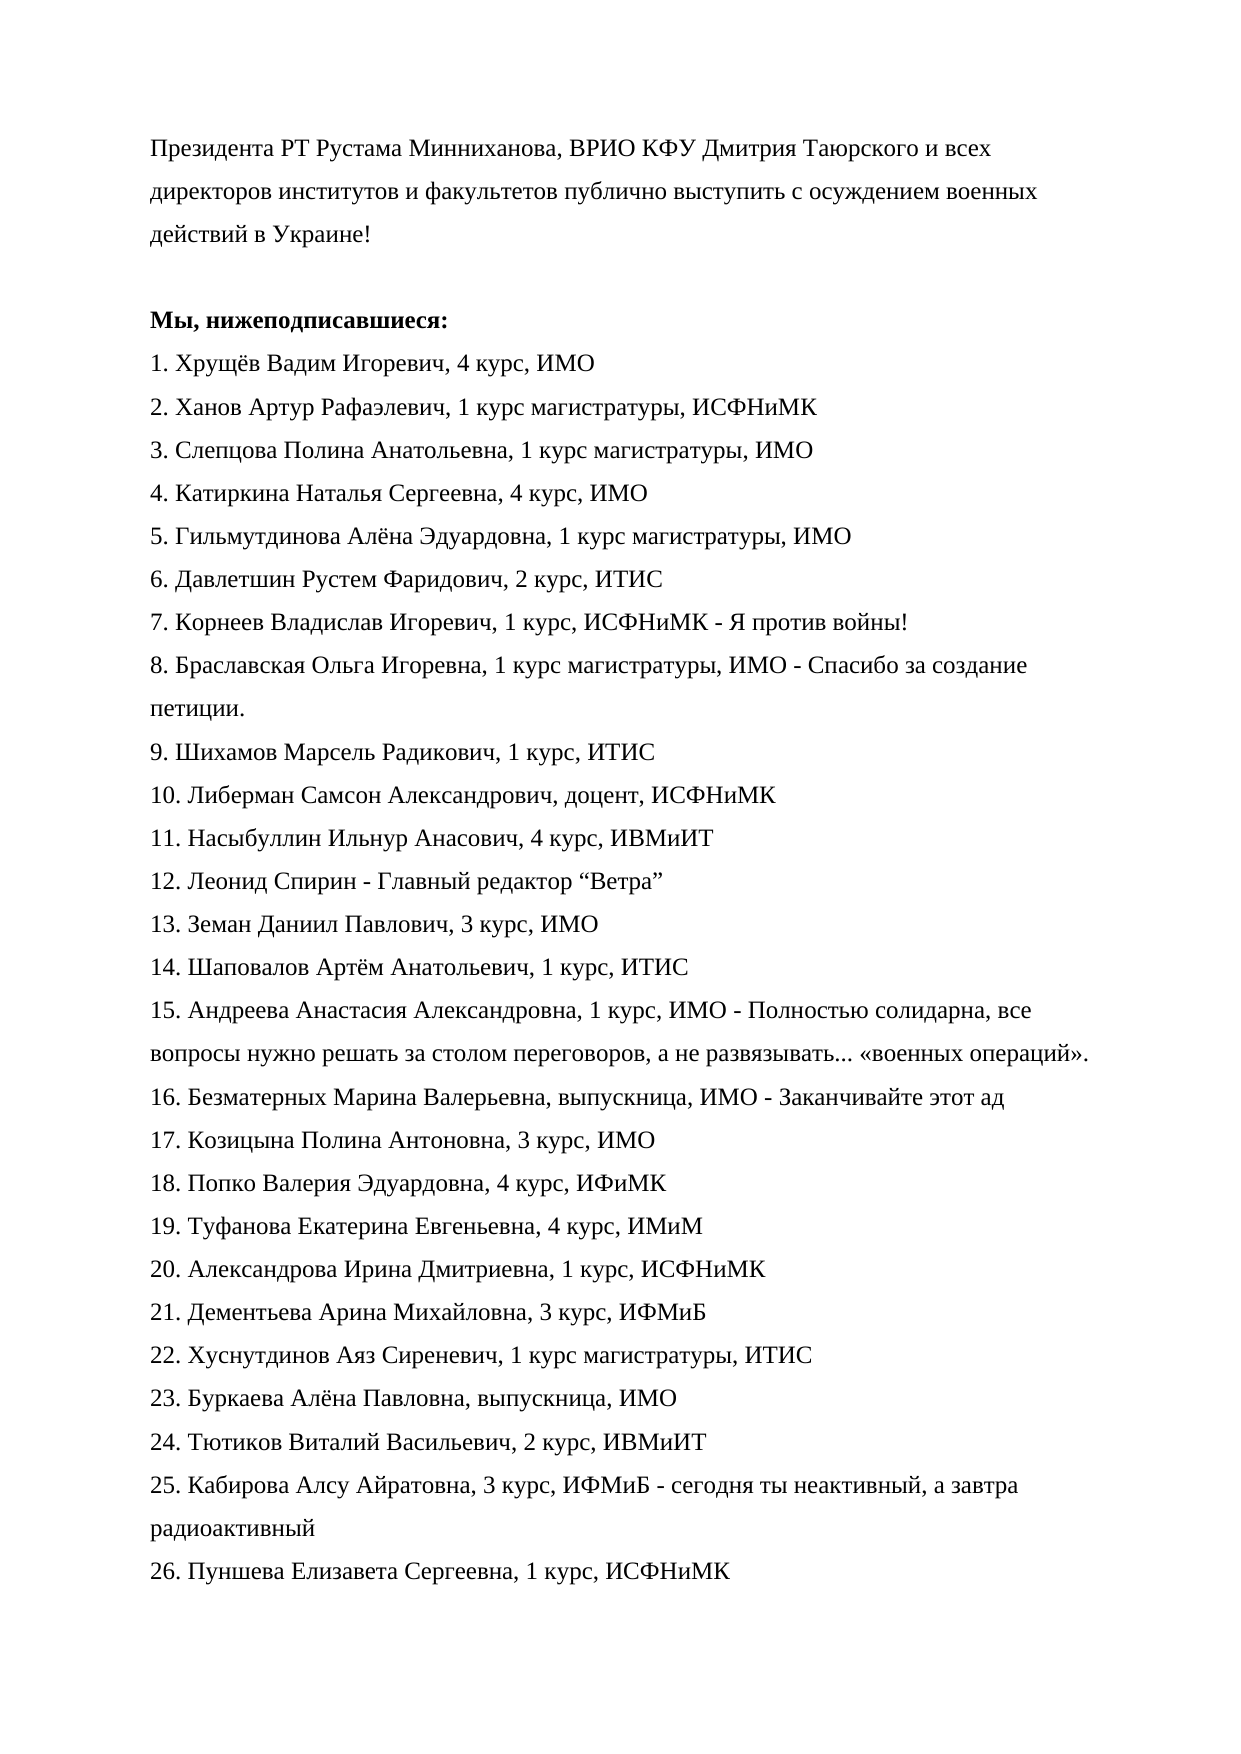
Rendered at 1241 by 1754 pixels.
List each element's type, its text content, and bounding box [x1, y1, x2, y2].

text Президента РТ Рустама Минниханова, ВРИО КФУ Дмитрия Таюрского и всех директоров институтов и факультетов публично выступить с осуждением военных действий в Украине! Мы, нижеподписавшиеся: 1. Хрущёв Вадим Игоревич, 4 курс, ИМО 2. Ханов Артур Рафаэлевич, 1 курс магистратуры, ИСФНиМК 3. Слепцова Полина Анатольевна, 1 курс магистратуры, ИМО 4. Катиркина Наталья Сергеевна, 4 курс, ИМО 5. Гильмутдинова Алёна Эдуардовна, 1 курс магистратуры, ИМО 6. Давлетшин Рустем Фаридович, 2 курс, ИТИС 7. Корнеев Владислав Игоревич, 1 курс, ИСФНиМК - Я против войны! 8. Браславская Ольга Игоревна, 1 курс магистратуры, ИМО - Спасибо за создание петиции. 9. Шихамов Марсель Радикович, 1 курс, ИТИС 10. Либерман Самсон Александрович, доцент, ИСФНиМК 11. Насыбуллин Ильнур Анасович, 4 курс, ИВМиИТ 12. Леонид Спирин - Главный редактор “Ветра” 13. Земан Даниил Павлович, 3 курс, ИМО 14. Шаповалов Артём Анатольевич, 1 курс, ИТИС 15. Андреева Анастасия Александровна, 1 курс, ИМО - Полностью солидарна, все вопросы нужно решать за столом переговоров, а не развязывать... «военных операций». 16. Безматерных Марина Валерьевна, выпускница, ИМО - Заканчивайте этот ад 17. Козицына Полина Антоновна, 3 курс, ИМО 18. Попко Валерия Эдуардовна, 4 курс, ИФиМК 19. Туфанова Екатерина Евгеньевна, 4 курс, ИМиМ 20. Александрова Ирина Дмитриевна, 1 курс, ИСФНиМК 21. Дементьева Арина Михайловна, 3 курс, ИФМиБ 22. Хуснутдинов Аяз Сиреневич, 1 курс магистратуры, ИТИС 23. Буркаева Алёна Павловна, выпускница, ИМО 24. Тютиков Виталий Васильевич, 2 курс, ИВМиИТ 25. Кабирова Алсу Айратовна, 3 курс, ИФМиБ - сегодня ты неактивный, а завтра радиоактивный 26. Пуншева Елизавета Сергеевна, 1 курс, ИСФНиМК [150, 133, 1090, 1585]
